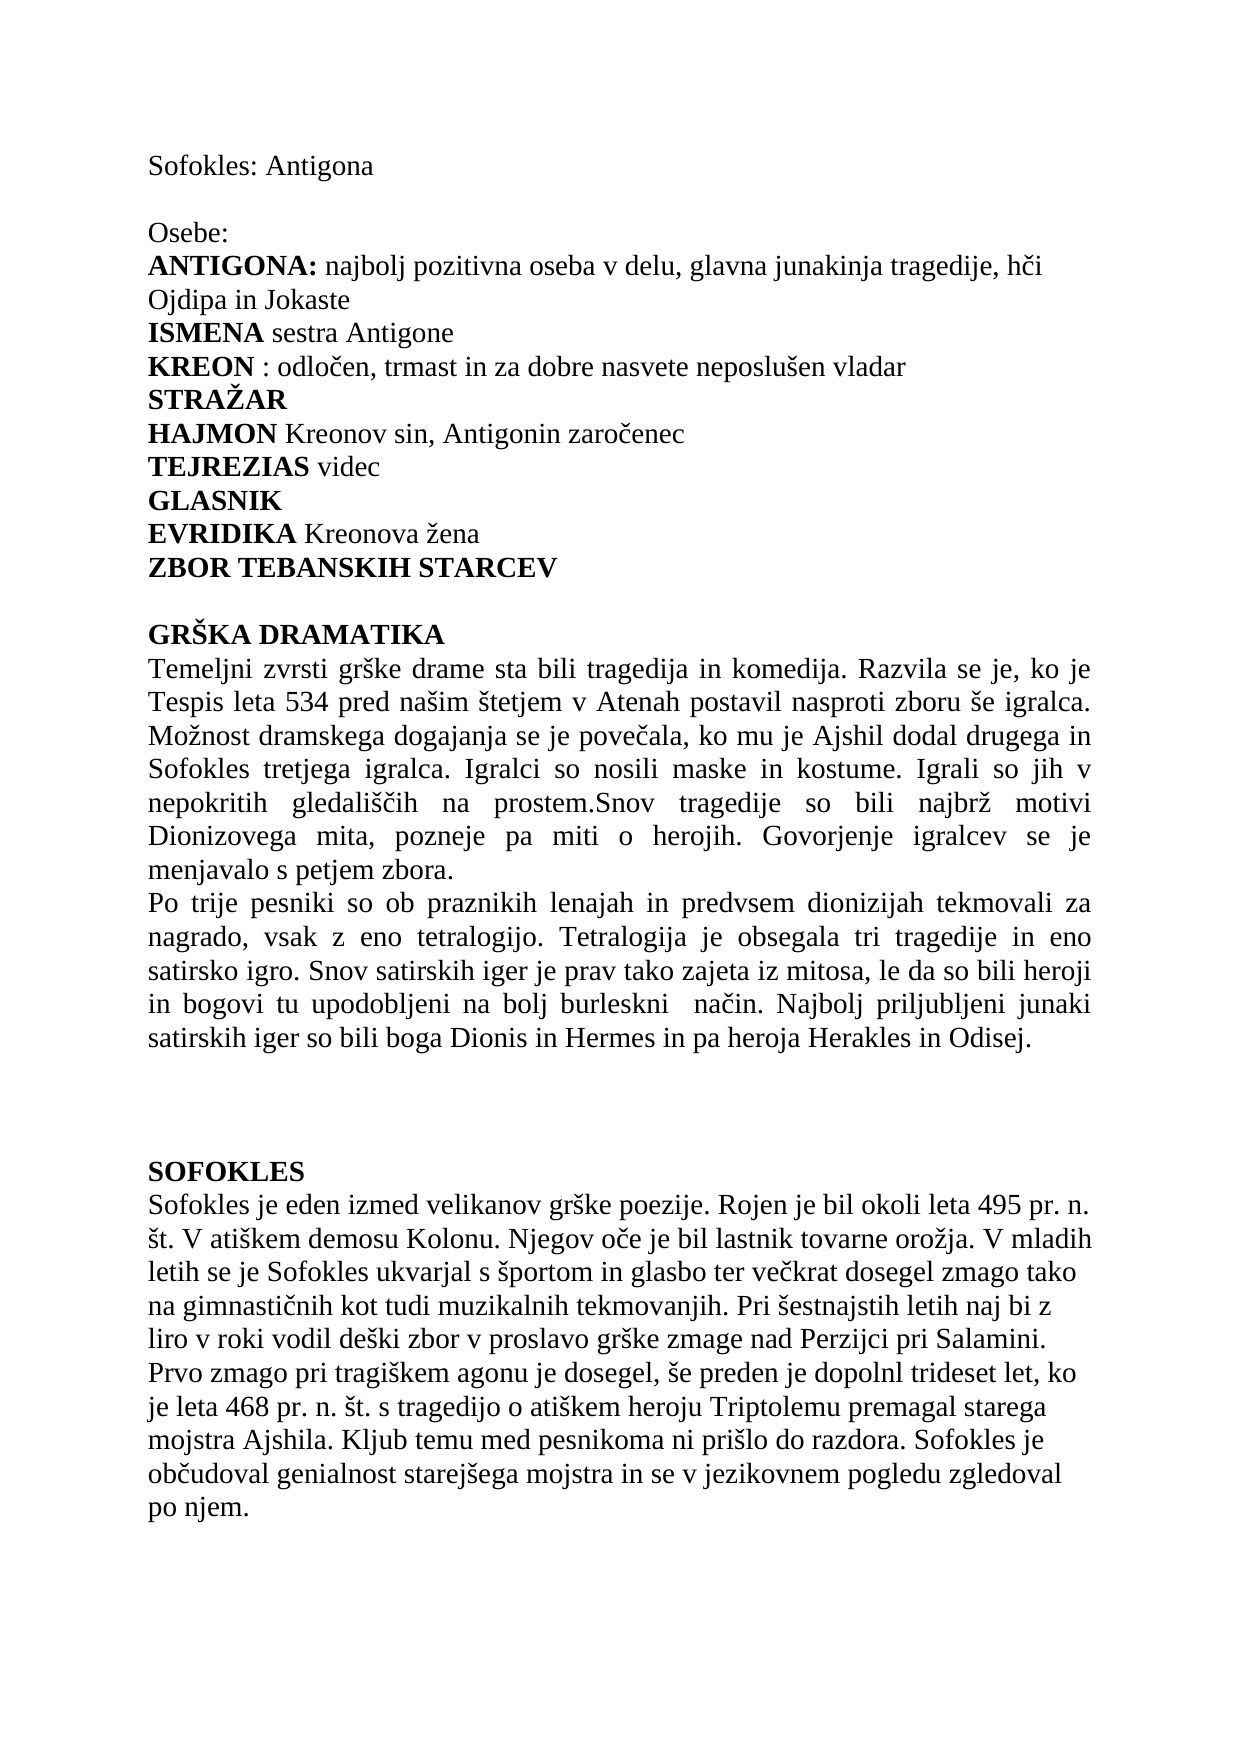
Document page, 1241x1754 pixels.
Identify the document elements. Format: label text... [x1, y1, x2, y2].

text HAJMON Kreonov sin, Antigonin zaročenec [148, 416, 1093, 449]
text STRAŽAR [148, 382, 1093, 416]
text SOFOKLES [148, 1154, 1093, 1187]
text ZBOR TEBANSKIH STARCEV [148, 550, 1093, 584]
text KREON : odločen, trmast in za dobre nasvete neposlušen vladar [148, 349, 1093, 382]
text TEJREZIAS videc [148, 449, 1093, 483]
text GLASNIK [148, 483, 1093, 517]
text Sofokles: Antigona [148, 148, 1093, 181]
text Osebe: [148, 215, 1093, 248]
text ISMENA sestra Antigone [148, 315, 1093, 349]
text Po trije pesniki so ob praznikih lenajah in predvsem dionizijah tekmovali za nagrado, vsak z eno tetralogijo. Tetralogija je obsegala tri tragedije in eno satirsko igro. Snov satirskih iger je prav tako zajeta iz mitosa, le da so bili heroji in bogovi tu upodobljeni na bolj burleskni način. Najbolj priljubljeni junaki satirskih iger so bili boga Dionis in Hermes in pa heroja Herakles in Odisej. [148, 886, 1093, 1053]
text Sofokles je eden izmed velikanov grške poezije. Rojen je bil okoli leta 495 pr. n. št. V atiškem demosu Kolonu. Njegov oče je bil lastnik tovarne orožja. V mladih letih se je Sofokles ukvarjal s športom in glasbo ter večkrat dosegel zmago tako na gimnastičnih kot tudi muzikalnih tekmovanjih. Pri šestnajstih letih naj bi z liro v roki vodil deški zbor v proslavo grške zmage nad Perzijci pri Salamini. Prvo zmago pri tragiškem agonu je dosegel, še preden je dopolnl trideset let, ko je leta 468 pr. n. št. s tragedijo o atiškem heroju Triptolemu premagal starega mojstra Ajshila. Kljub temu med pesnikoma ni prišlo do razdora. Sofokles je občudoval genialnost starejšega mojstra in se v jezikovnem pogledu zgledoval po njem. [148, 1187, 1093, 1523]
text ANTIGONA: najbolj pozitivna oseba v delu, glavna junakinja tragedije, hči Ojdipa in Jokaste [148, 248, 1093, 315]
text EVRIDIKA Kreonova žena [148, 517, 1093, 550]
text Temeljni zvrsti grške drame sta bili tragedija in komedija. Razvila se je, ko je Tespis leta 534 pred našim štetjem v Atenah postavil nasproti zboru še igralca. Možnost dramskega dogajanja se je povečala, ko mu je Ajshil dodal drugega in Sofokles tretjega igralca. Igralci so nosili maske in kostume. Igrali so jih v nepokritih gledališčih na prostem.Snov tragedije so bili najbrž motivi Dionizovega mita, pozneje pa miti o herojih. Govorjenje igralcev se je menjavalo s petjem zbora. [148, 651, 1093, 886]
text GRŠKA DRAMATIKA [148, 617, 1093, 651]
